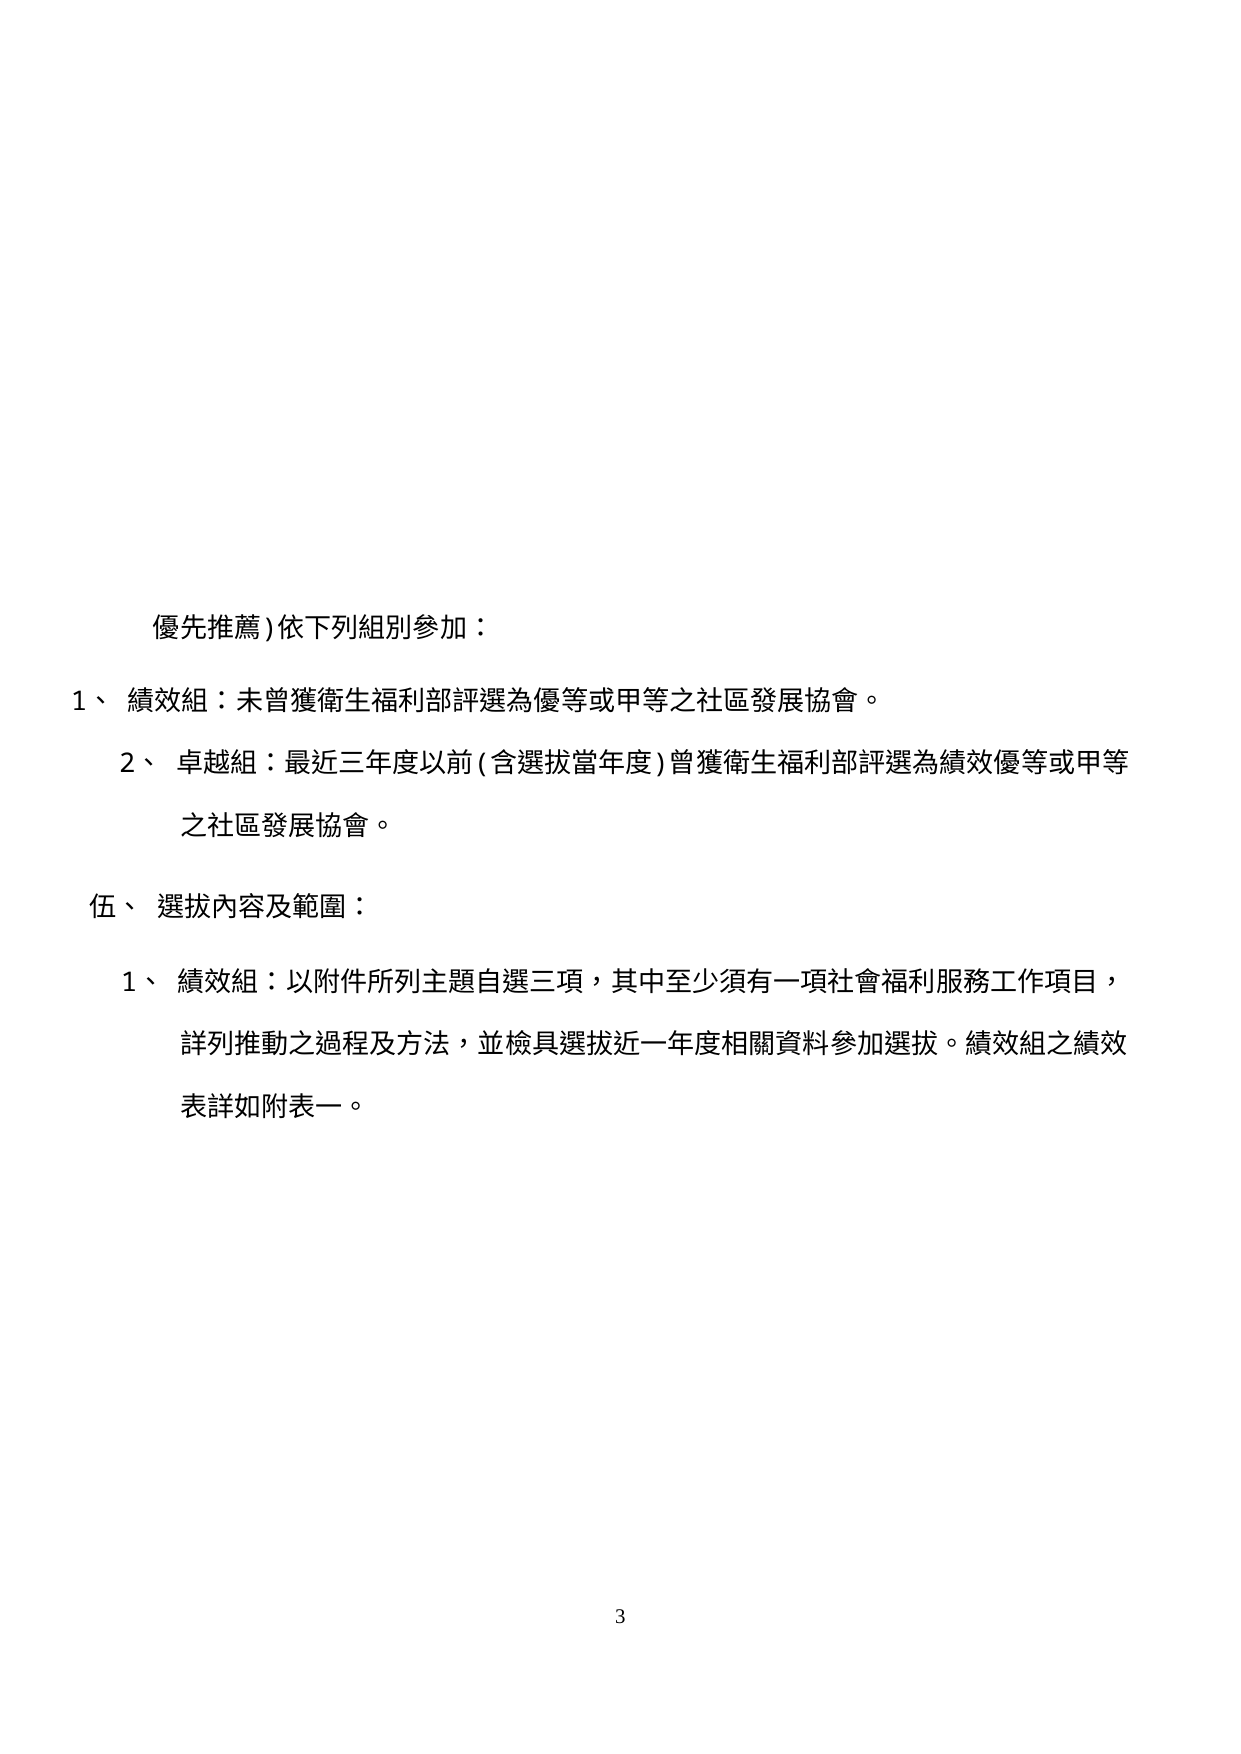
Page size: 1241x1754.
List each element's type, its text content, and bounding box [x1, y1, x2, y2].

table_cell 選拔對象及標準：經區公所薦報通過會務認證社區(如通過福利社區認證之社區得優先推薦)依下列組別參加： 績效組：未曾獲衛生福利部評選為優等或甲等之社區發展協會。 卓越組：最近三年度以前(含選拔當年度)曾獲衛生福利部評選為績效優等或甲等之社區發展協會。 [91, 565, 1149, 844]
table_cell 選拔內容及範圍： 績效組：以附件所列主題自選三項，其中至少須有一項社會福利服務工作項目，詳列推動之過程及方法，並檢具選拔近一年度相關資料參加選拔。績效組之績效表詳如附表一。 卓越組：以附件所列主題自選三項，其中至少須有二項社會福利服務工作項目，詳列推動之過程及方法，並應就其近年來（欲參與隔年衛生福利部選拔卓越獎為近兩年，銅質、銀質、金質卓越獎為近一年資料)卓越特色業務之具體成果，檢具相關資料參加選拔。卓越組之績效表詳如附表二。 選拔小組：由社會局聘請專家學者、社區實務專家及社會局代表組成選拔小組，並置領隊1人，由社會局副局長或指派人員擔任。 [91, 844, 1149, 1125]
